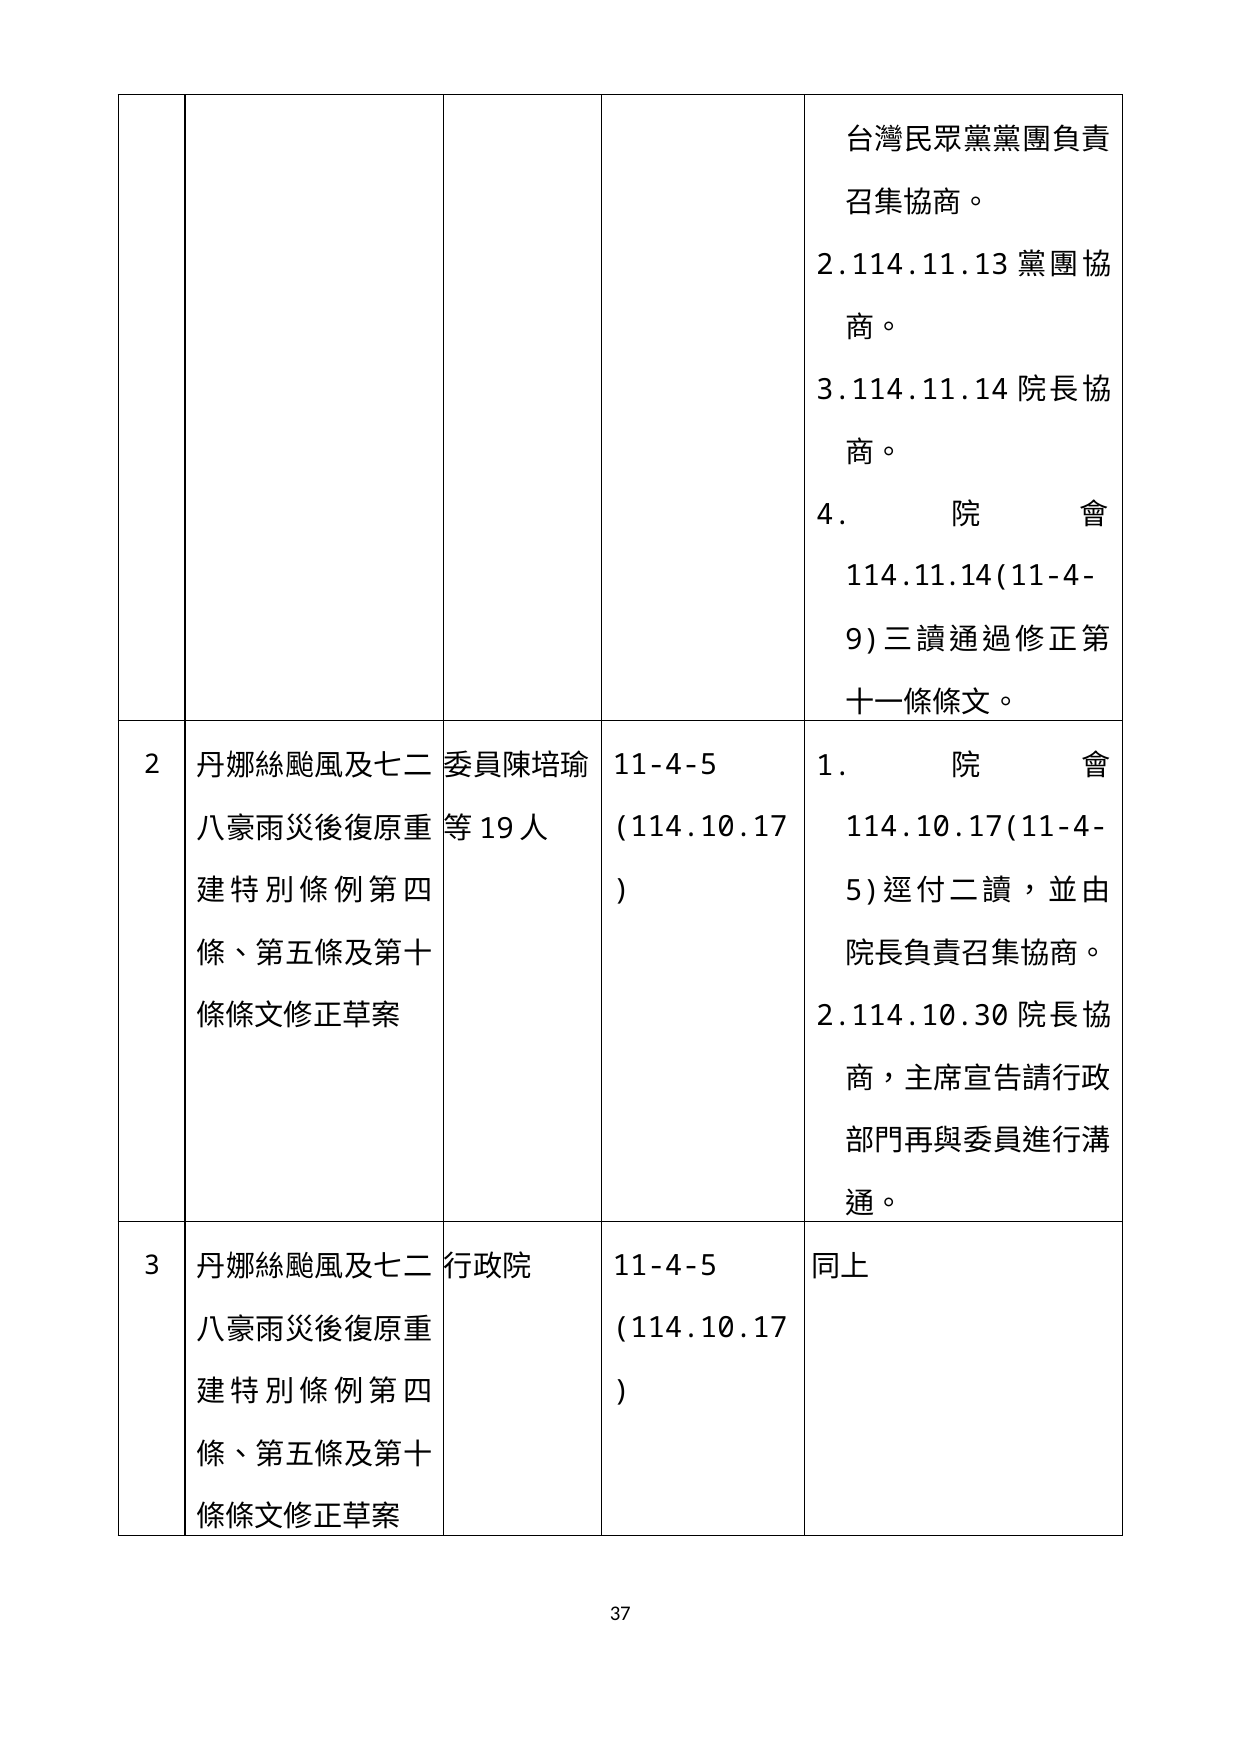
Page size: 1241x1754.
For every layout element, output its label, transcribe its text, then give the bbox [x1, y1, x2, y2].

table_cell 1.院會114.10.17(11-4-5)逕付二讀，並由院長負責召集協商。 2.114.10.30院長協商，主席宣告請行政部門再與委員進行溝通。 [805, 721, 1122, 1221]
table_cell 2 [119, 721, 184, 1221]
table_cell 3 [119, 1222, 184, 1535]
table_cell 台灣民眾黨黨團負責召集協商。 2.114.11.13黨團協商。 3.114.11.14院長協商。 4.院會114.11.14(11-4-9)三讀通過修正第十一條條文。 [805, 95, 1122, 720]
table_cell 11-4-5 (114.10.17) [602, 721, 804, 1221]
table_cell [444, 95, 601, 720]
table_cell [602, 95, 804, 720]
table_cell 丹娜絲颱風及七二八豪雨災後復原重建特別條例第四條、第五條及第十條條文修正草案 [186, 721, 443, 1221]
table_cell [186, 95, 443, 720]
table_cell 丹娜絲颱風及七二八豪雨災後復原重建特別條例第四條、第五條及第十條條文修正草案 [186, 1222, 443, 1535]
table_cell 行政院 [444, 1222, 601, 1535]
table_cell 同上 [805, 1222, 1122, 1535]
table_cell 委員陳培瑜等19人 [444, 721, 601, 1221]
table_cell [119, 95, 184, 720]
table_cell 11-4-5 (114.10.17) [602, 1222, 804, 1535]
